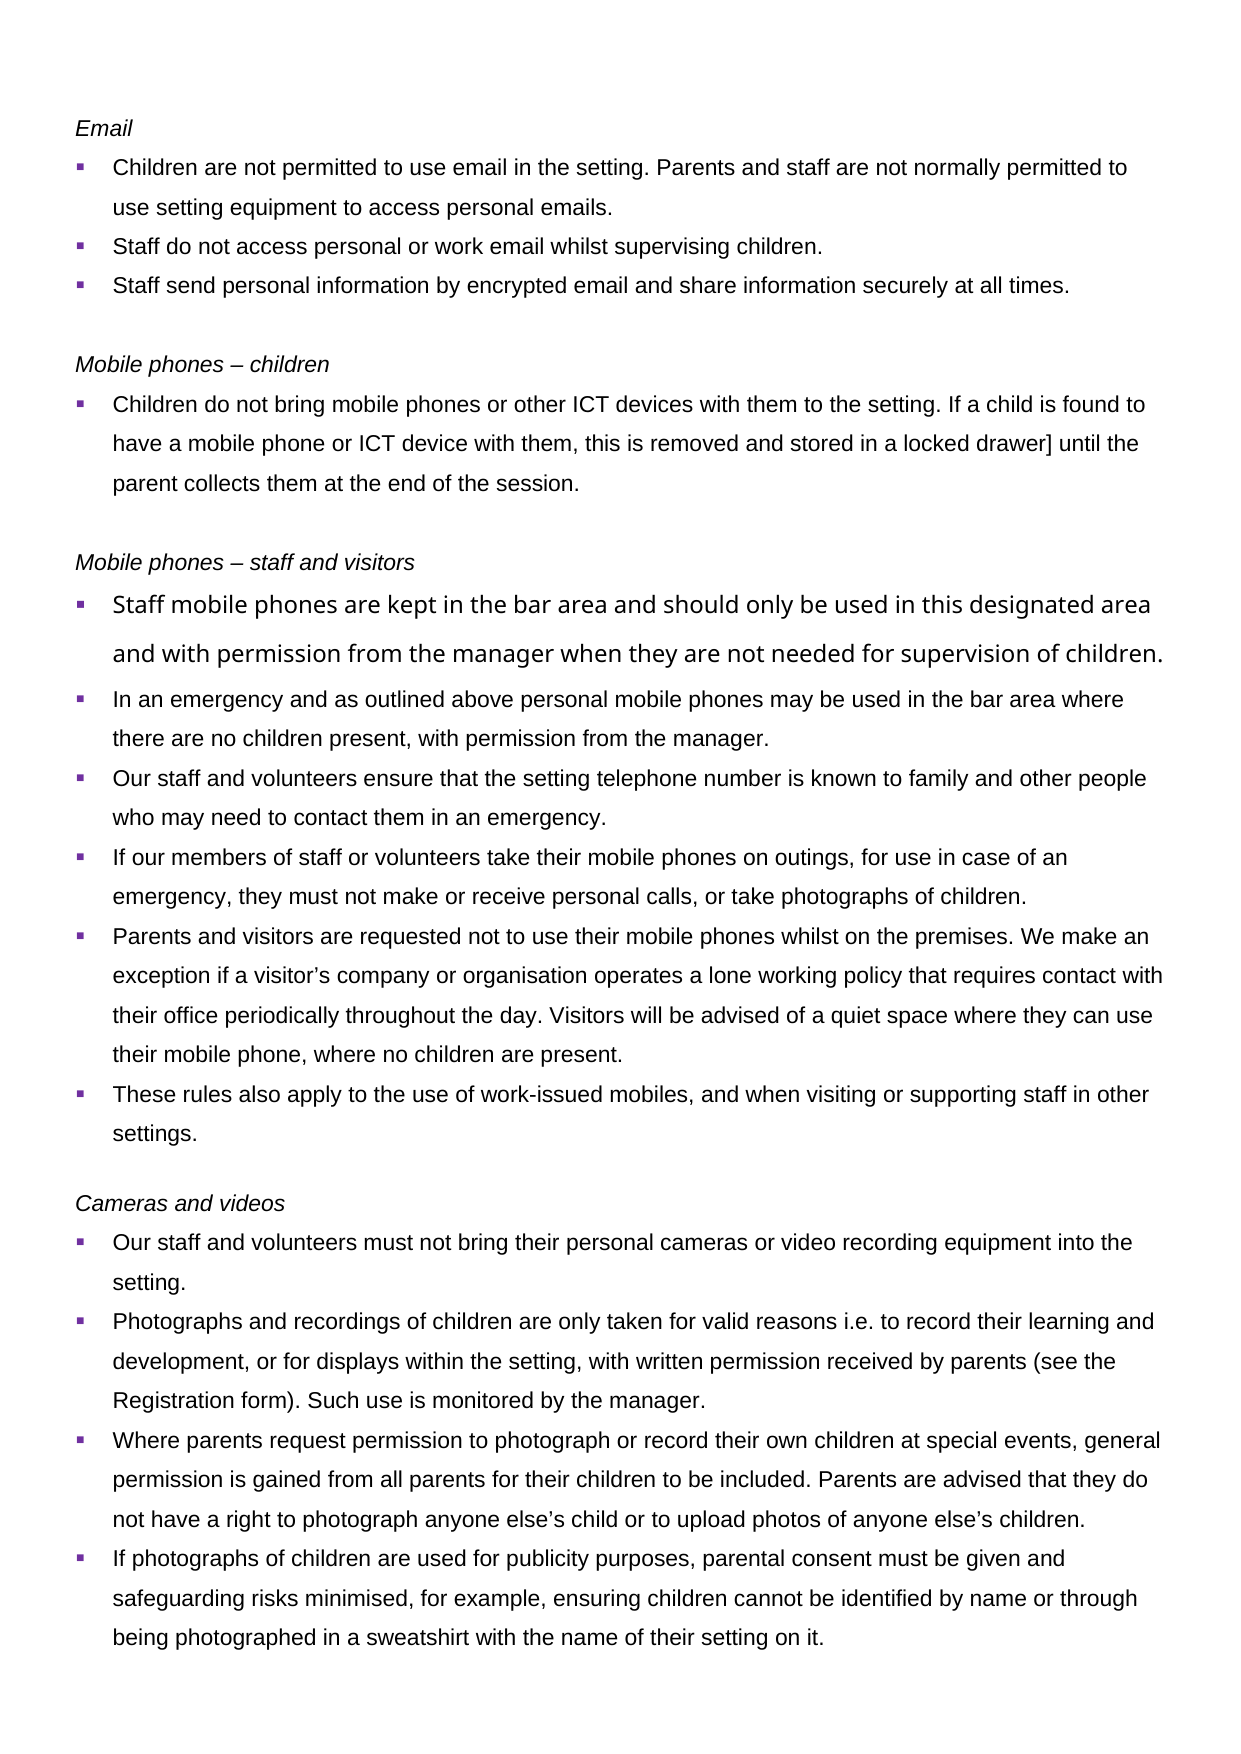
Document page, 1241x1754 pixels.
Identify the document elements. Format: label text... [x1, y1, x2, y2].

text Mobile phones – staff and visitors [75, 549, 1165, 575]
list Parents and visitors are requested not to use their mobile phones whilst on the premises. We make an exception if a visitor’s company or organisation operates a lone working policy that requires contact with their office periodically throughout the day. Visitors will be advised of a quiet space where they can use their mobile phone, where no children are present. [75, 923, 1165, 1068]
text Cameras and videos [75, 1190, 1165, 1216]
text Email [75, 114, 1165, 141]
list Our staff and volunteers must not bring their personal cameras or video recording equipment into the setting. [75, 1229, 1165, 1295]
text Mobile phones – children [75, 351, 1165, 378]
list Children do not bring mobile phones or other ICT devices with them to the setting. If a child is found to have a mobile phone or ICT device with them, this is removed and stored in a locked drawer] until the parent collects them at the end of the session. [75, 391, 1165, 496]
list These rules also apply to the use of work-issued mobiles, and when visiting or supporting staff in other settings. [75, 1081, 1165, 1147]
list Children are not permitted to use email in the setting. Parents and staff are not normally permitted to use setting equipment to access personal emails. [75, 154, 1165, 220]
list Staff mobile phones are kept in the bar area and should only be used in this designated area and with permission from the manager when they are not needed for supervision of children. [75, 588, 1165, 670]
list Staff do not access personal or work email whilst supervising children. [75, 233, 1165, 259]
list Photographs and recordings of children are only taken for valid reasons i.e. to record their learning and development, or for displays within the setting, with written permission received by parents (see the Registration form). Such use is monitored by the manager. [75, 1308, 1165, 1414]
list In an emergency and as outlined above personal mobile phones may be used in the bar area where there are no children present, with permission from the manager. [75, 686, 1165, 752]
list Staff send personal information by encrypted email and share information securely at all times. [75, 272, 1165, 299]
list Where parents request permission to photograph or record their own children at special events, general permission is gained from all parents for their children to be included. Parents are advised that they do not have a right to photograph anyone else’s child or to upload photos of anyone else’s children. [75, 1427, 1165, 1532]
list Our staff and volunteers ensure that the setting telephone number is known to family and other people who may need to contact them in an emergency. [75, 765, 1165, 831]
list If our members of staff or volunteers take their mobile phones on outings, for use in case of an emergency, they must not make or receive personal calls, or take photographs of children. [75, 844, 1165, 910]
list If photographs of children are used for publicity purposes, parental consent must be given and safeguarding risks minimised, for example, ensuring children cannot be identified by name or through being photographed in a sweatshirt with the name of their setting on it. [75, 1545, 1165, 1651]
